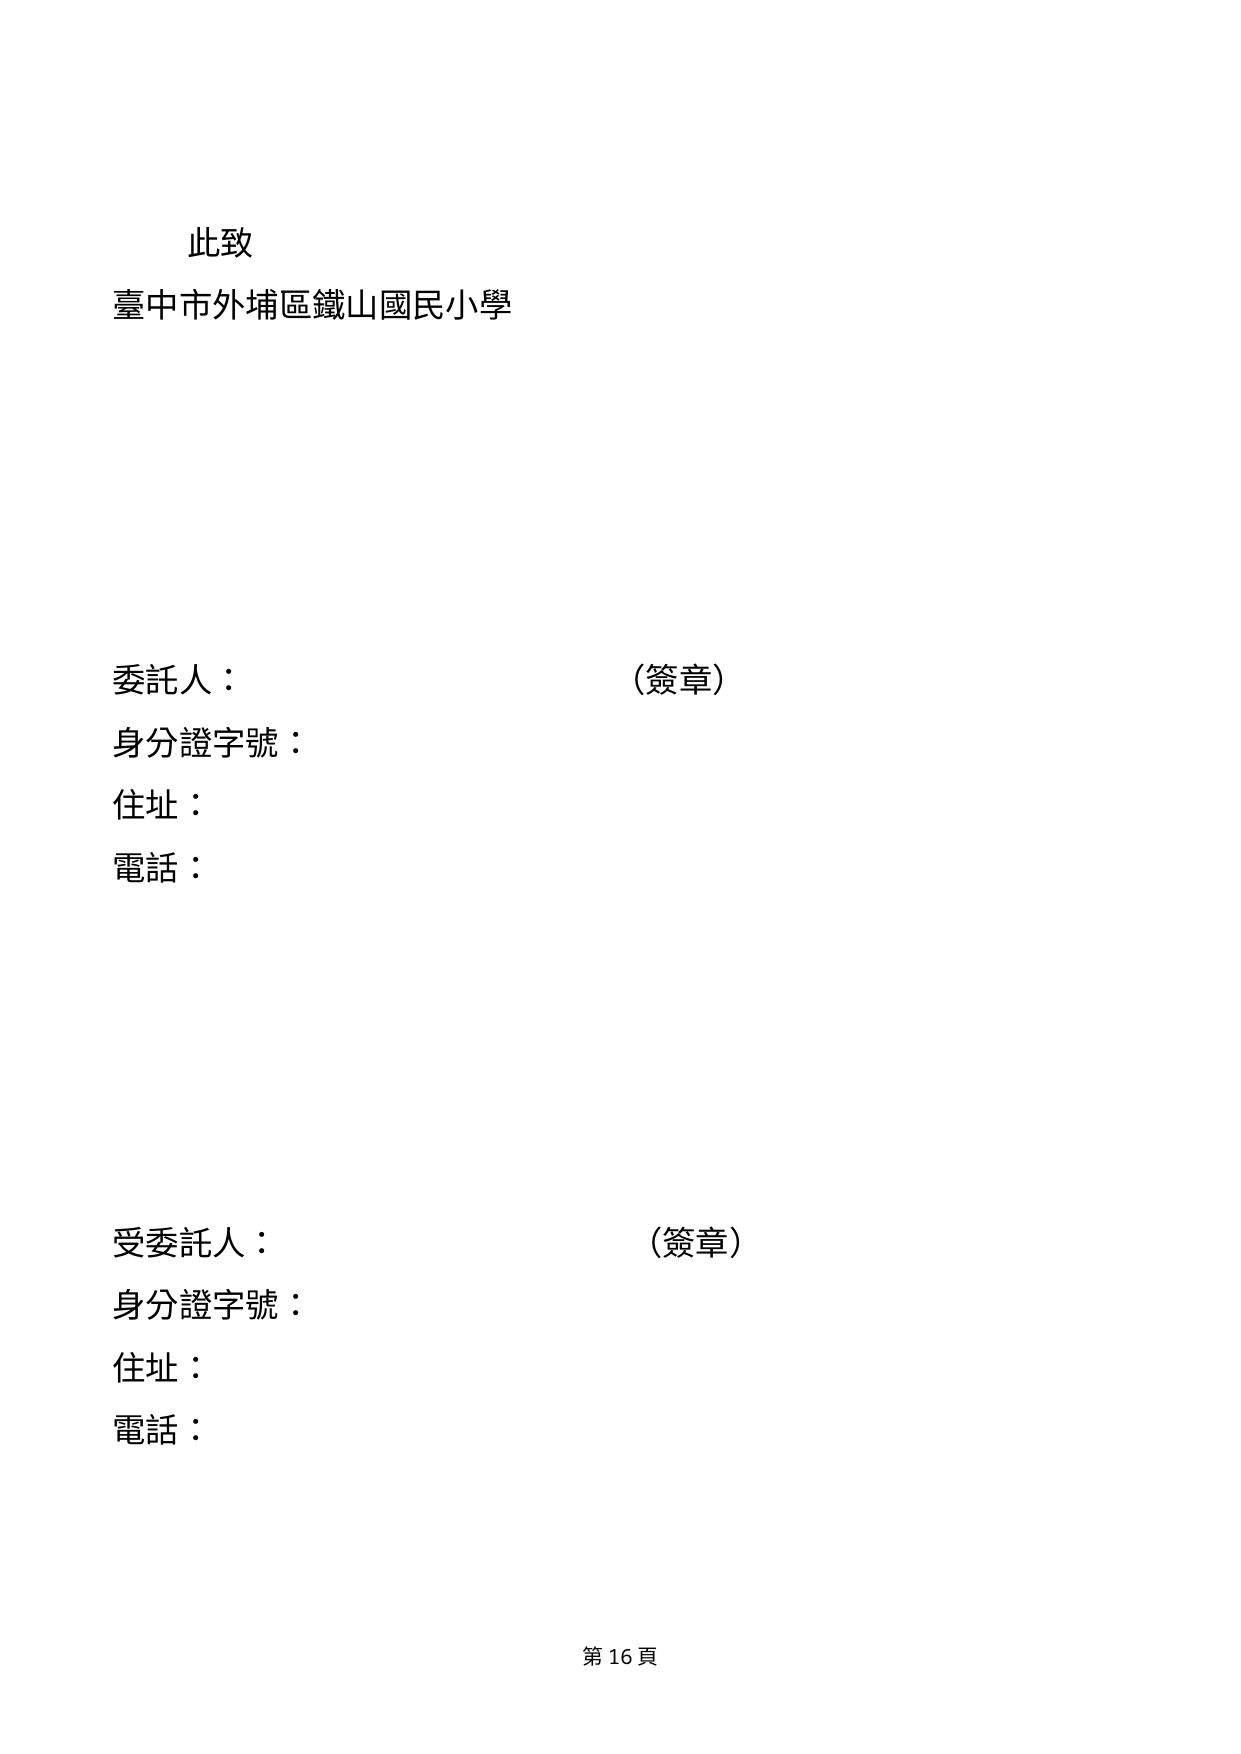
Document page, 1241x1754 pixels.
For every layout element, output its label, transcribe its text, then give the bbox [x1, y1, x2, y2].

text 電話： [112, 1387, 1128, 1449]
text 臺中市外埔區鐵山國民小學 [112, 262, 1128, 324]
text 委託人： （簽章） [112, 637, 1128, 699]
text 身分證字號： [112, 699, 1128, 762]
text 身分證字號： [112, 1262, 1128, 1324]
text 住址： [112, 1324, 1128, 1387]
text 電話： [112, 824, 1128, 887]
text 受委託人： （簽章） [112, 1199, 1128, 1262]
text 住址： [112, 762, 1128, 824]
text 此致 [112, 199, 1128, 262]
